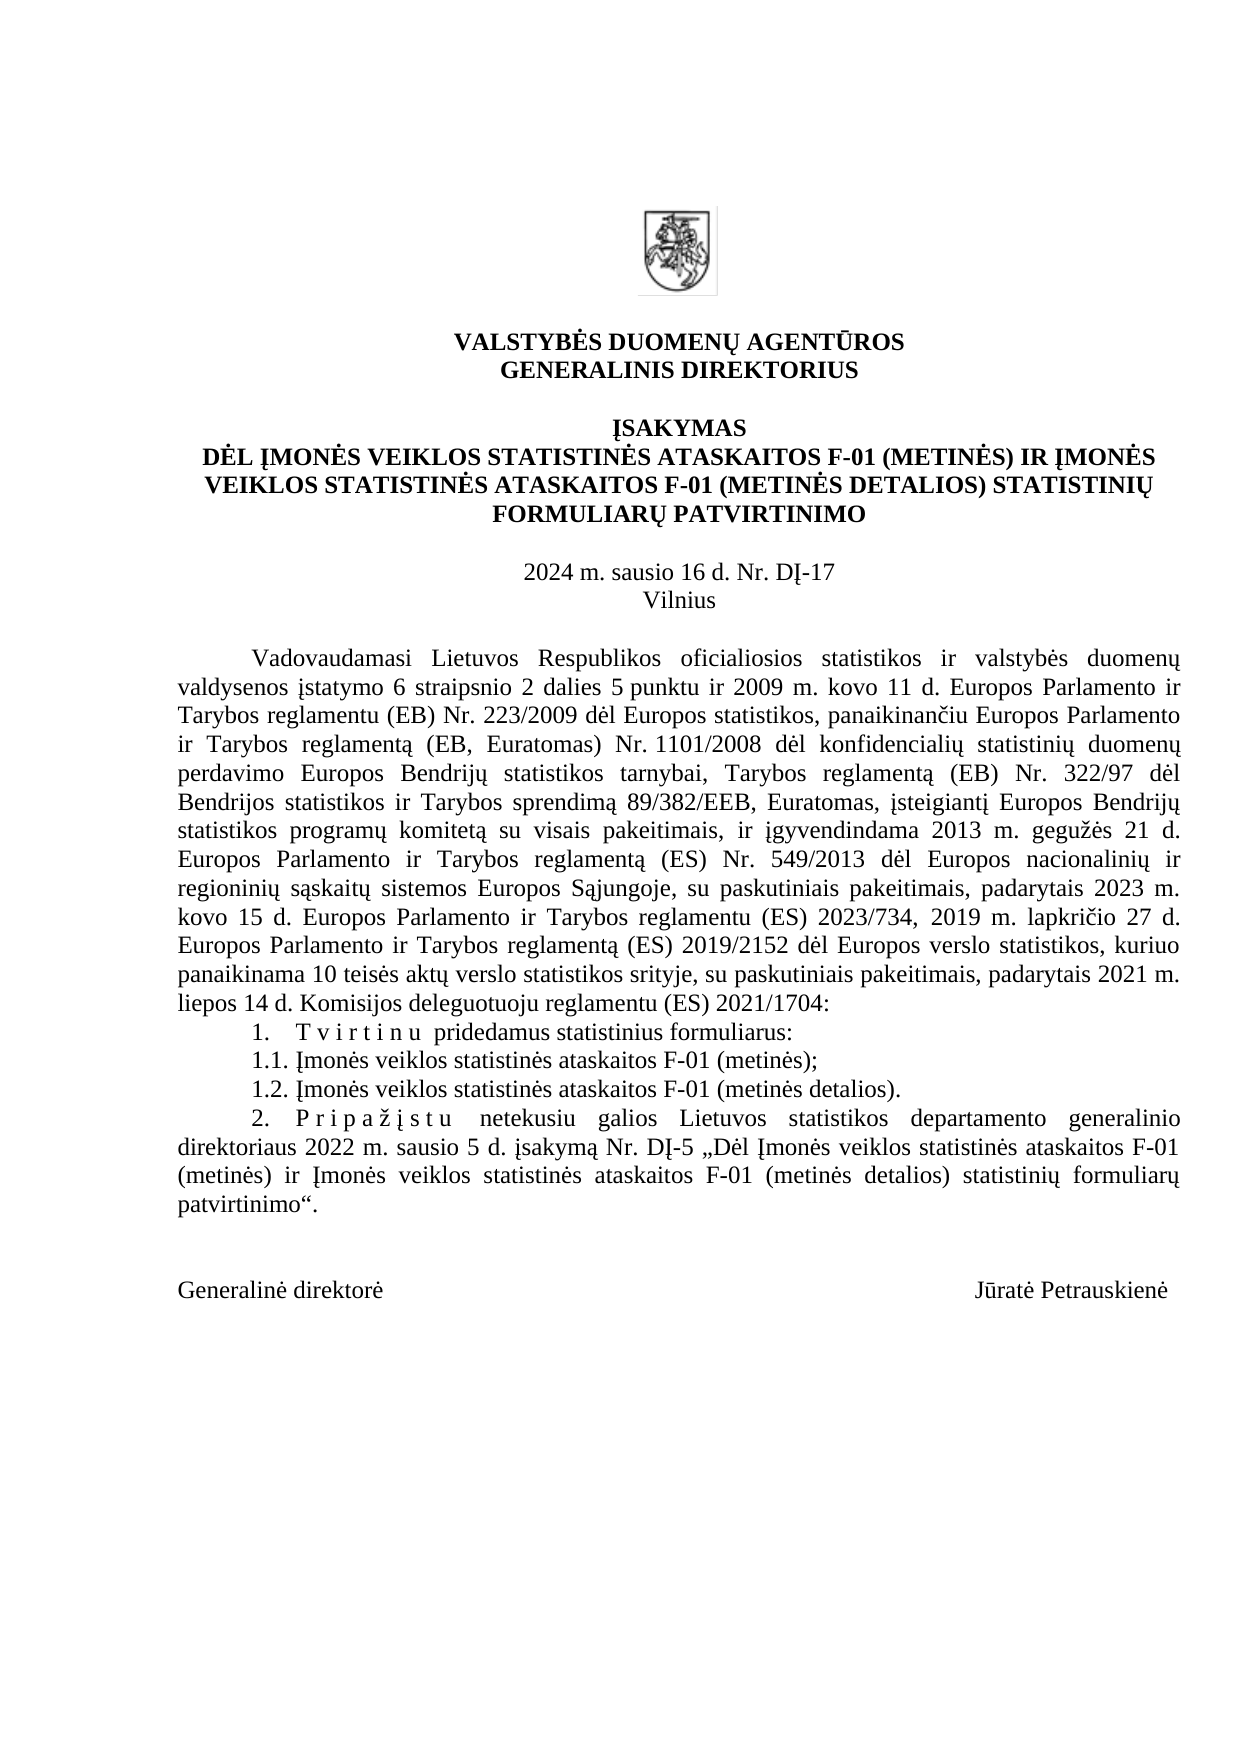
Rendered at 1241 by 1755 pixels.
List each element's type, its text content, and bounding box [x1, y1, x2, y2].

text 1. Tvirtinu pridedamus statistinius formuliarus: [177, 1017, 1181, 1046]
text VALSTYBĖS DUOMENŲ AGENTŪROS [177, 327, 1181, 356]
text 2. Pripažįstu netekusiu galios Lietuvos statistikos departamento generalinio direktoriaus 2022 m. sausio 5 d. įsakymą Nr. DĮ-5 „Dėl Įmonės veiklos statistinės ataskaitos F-01 (metinės) ir Įmonės veiklos statistinės ataskaitos F-01 (metinės detalios) statistinių formuliarų patvirtinimo“. [177, 1103, 1181, 1218]
text GENERALINIS DIREKTORIUS [177, 356, 1181, 384]
text ĮSAKYMAS [177, 413, 1181, 442]
text 1.1. Įmonės veiklos statistinės ataskaitos F-01 (metinės); [177, 1046, 1181, 1074]
text Vadovaudamasi Lietuvos Respublikos oficialiosios statistikos ir valstybės duomenų valdysenos įstatymo 6 straipsnio 2 dalies 5 punktu ir 2009 m. kovo 11 d. Europos Parlamento ir Tarybos reglamentu (EB) Nr. 223/2009 dėl Europos statistikos, panaikinančiu Europos Parlamento ir Tarybos reglamentą (EB, Euratomas) Nr. 1101/2008 dėl konfidencialių statistinių duomenų perdavimo Europos Bendrijų statistikos tarnybai, Tarybos reglamentą (EB) Nr. 322/97 dėl Bendrijos statistikos ir Tarybos sprendimą 89/382/EEB, Euratomas, įsteigiantį Europos Bendrijų statistikos programų komitetą su visais pakeitimais, ir įgyvendindama 2013 m. gegužės 21 d. Europos Parlamento ir Tarybos reglamentą (ES) Nr. 549/2013 dėl Europos nacionalinių ir regioninių sąskaitų sistemos Europos Sąjungoje, su paskutiniais pakeitimais, padarytais 2023 m. kovo 15 d. Europos Parlamento ir Tarybos reglamentu (ES) 2023/734, 2019 m. lapkričio 27 d. Europos Parlamento ir Tarybos reglamentą (ES) 2019/2152 dėl Europos verslo statistikos, kuriuo panaikinama 10 teisės aktų verslo statistikos srityje, su paskutiniais pakeitimais, padarytais 2021 m. liepos 14 d. Komisijos deleguotuoju reglamentu (ES) 2021/1704: [177, 643, 1181, 1017]
text 2024 m. sausio 16 d. Nr. DĮ-17 [177, 557, 1181, 586]
text DĖL ĮMONĖS VEIKLOS STATISTINĖS ATASKAITOS F-01 (METINĖS) IR ĮMONĖS VEIKLOS STATISTINĖS ATASKAITOS F-01 (METINĖS DETALIOS) STATISTINIŲ FORMULIARŲ PATVIRTINIMO [177, 442, 1181, 528]
text Generalinė direktorė Jūratė Petrauskienė [177, 1276, 1181, 1304]
text Vilnius [177, 586, 1181, 614]
text 1.2. Įmonės veiklos statistinės ataskaitos F-01 (metinės detalios). [177, 1074, 1181, 1103]
